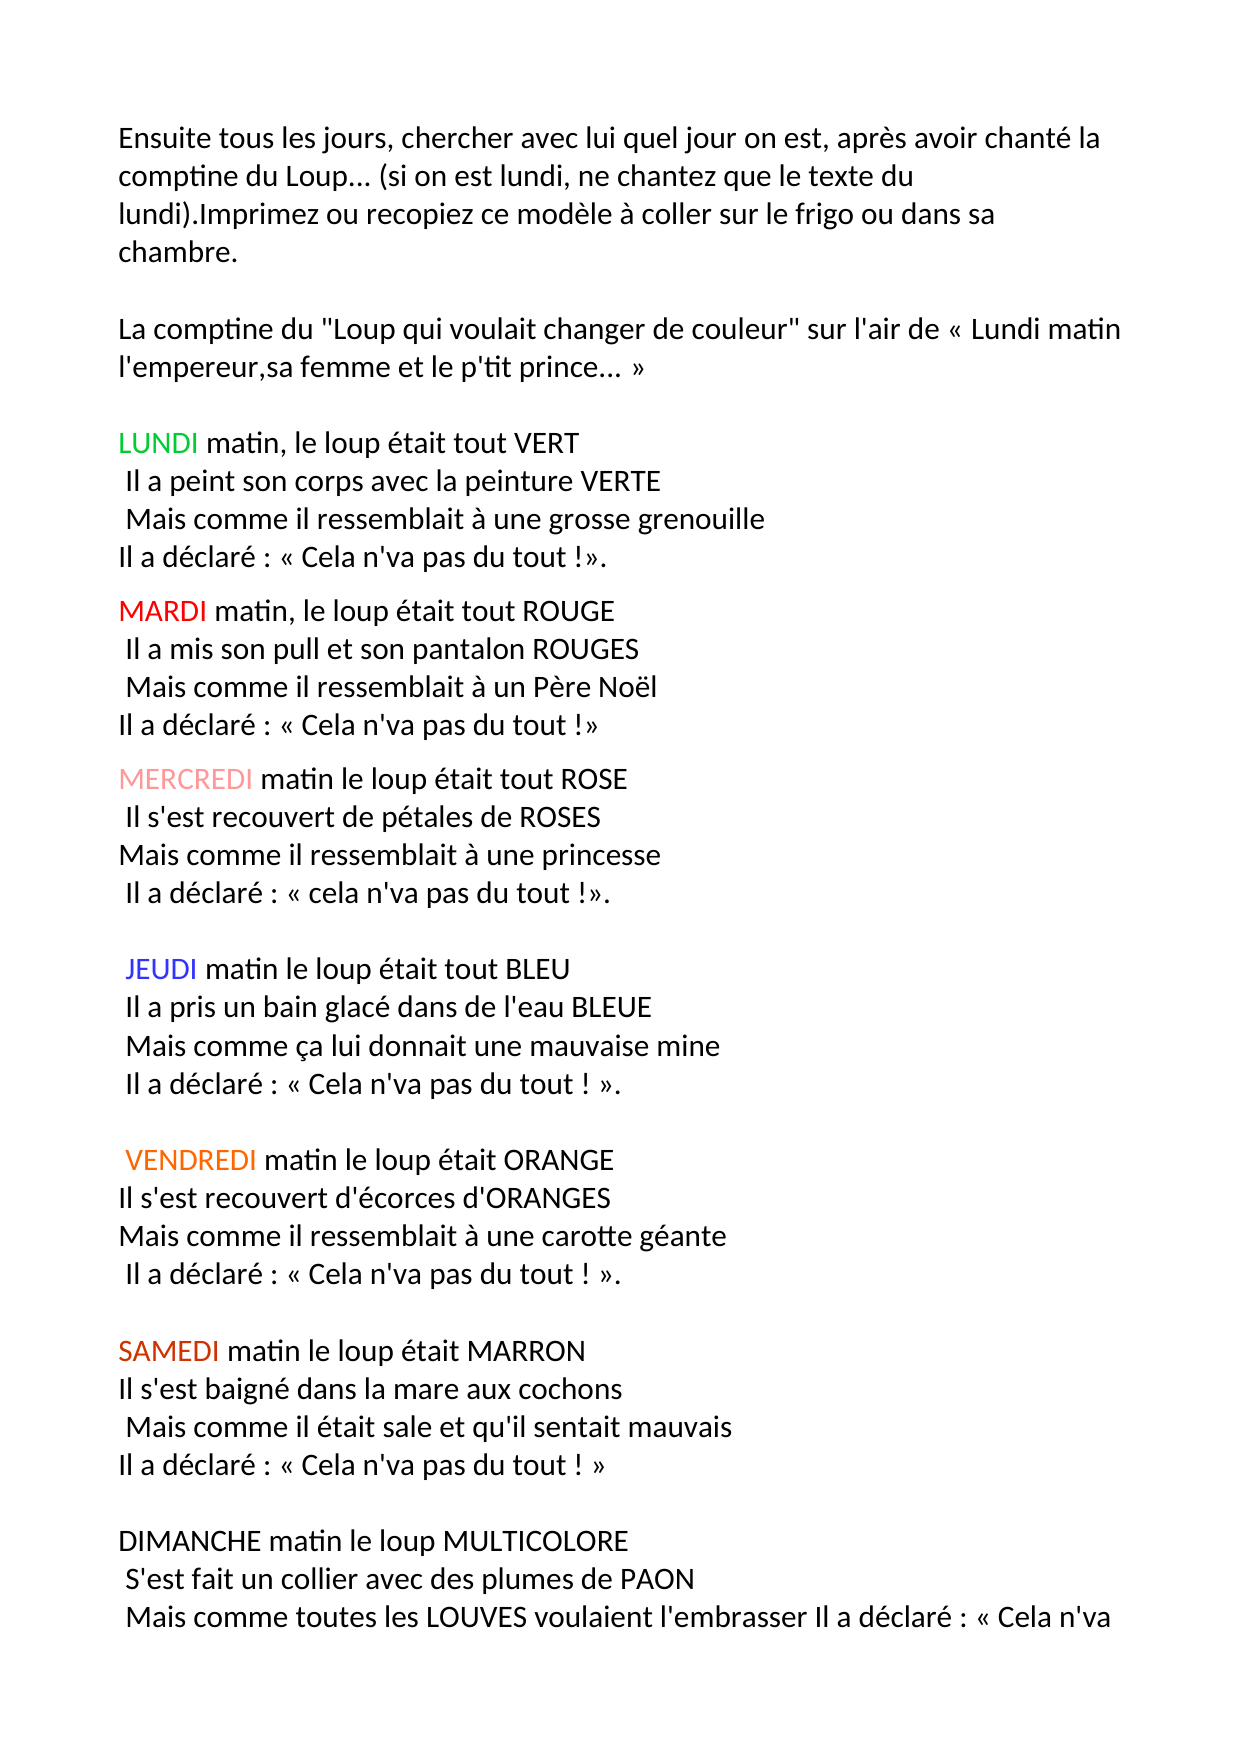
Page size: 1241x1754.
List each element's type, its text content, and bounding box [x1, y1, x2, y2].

text Il a déclaré : « Cela n'va pas du tout ! ». [118, 1254, 1122, 1292]
text Mais comme il ressemblait à une carotte géante [118, 1216, 1122, 1254]
text La comptine du "Loup qui voulait changer de couleur" sur l'air de « Lundi matin l'empereur,sa femme et le p'tit prince... » [118, 309, 1122, 385]
text S'est fait un collier avec des plumes de PAON [118, 1559, 1122, 1597]
text Il a déclaré : « cela n'va pas du tout !». [118, 873, 1122, 911]
text Il a déclaré : « Cela n'va pas du tout !» [118, 705, 1122, 743]
text Il a déclaré : « Cela n'va pas du tout ! » [118, 1445, 1122, 1483]
text Mais comme il était sale et qu'il sentait mauvais [118, 1407, 1122, 1445]
text Il s'est recouvert d'écorces d'ORANGES [118, 1178, 1122, 1216]
text DIMANCHE matin le loup MULTICOLORE [118, 1521, 1122, 1559]
text LUNDI matin, le loup était tout VERT [118, 423, 1122, 461]
text Mais comme il ressemblait à une grosse grenouille [118, 499, 1122, 537]
text MERCREDI matin le loup était tout ROSE [118, 759, 1122, 797]
text Il a déclaré : « Cela n'va pas du tout !». [118, 537, 1122, 576]
text JEUDI matin le loup était tout BLEU [118, 949, 1122, 987]
text Il a mis son pull et son pantalon ROUGES [118, 629, 1122, 667]
text VENDREDI matin le loup était ORANGE [118, 1140, 1122, 1178]
text Mais comme ça lui donnait une mauvaise mine [118, 1026, 1122, 1064]
text MARDI matin, le loup était tout ROUGE [118, 591, 1122, 629]
text Mais comme toutes les LOUVES voulaient l'embrasser Il a déclaré : « Cela n'va [118, 1597, 1122, 1636]
text Mais comme il ressemblait à une princesse [118, 835, 1122, 873]
text SAMEDI matin le loup était MARRON [118, 1331, 1122, 1369]
text Ensuite tous les jours, chercher avec lui quel jour on est, après avoir chanté la comptine du Loup... (si on est lundi, ne chantez que le texte du lundi).Imprimez ou recopiez ce modèle à coller sur le frigo ou dans sa chambre. [118, 118, 1122, 271]
text Il s'est baigné dans la mare aux cochons [118, 1369, 1122, 1407]
text Il s'est recouvert de pétales de ROSES [118, 797, 1122, 835]
text Il a pris un bain glacé dans de l'eau BLEUE [118, 987, 1122, 1026]
text Il a déclaré : « Cela n'va pas du tout ! ». [118, 1064, 1122, 1102]
text Mais comme il ressemblait à un Père Noël [118, 667, 1122, 705]
text Il a peint son corps avec la peinture VERTE [118, 461, 1122, 499]
